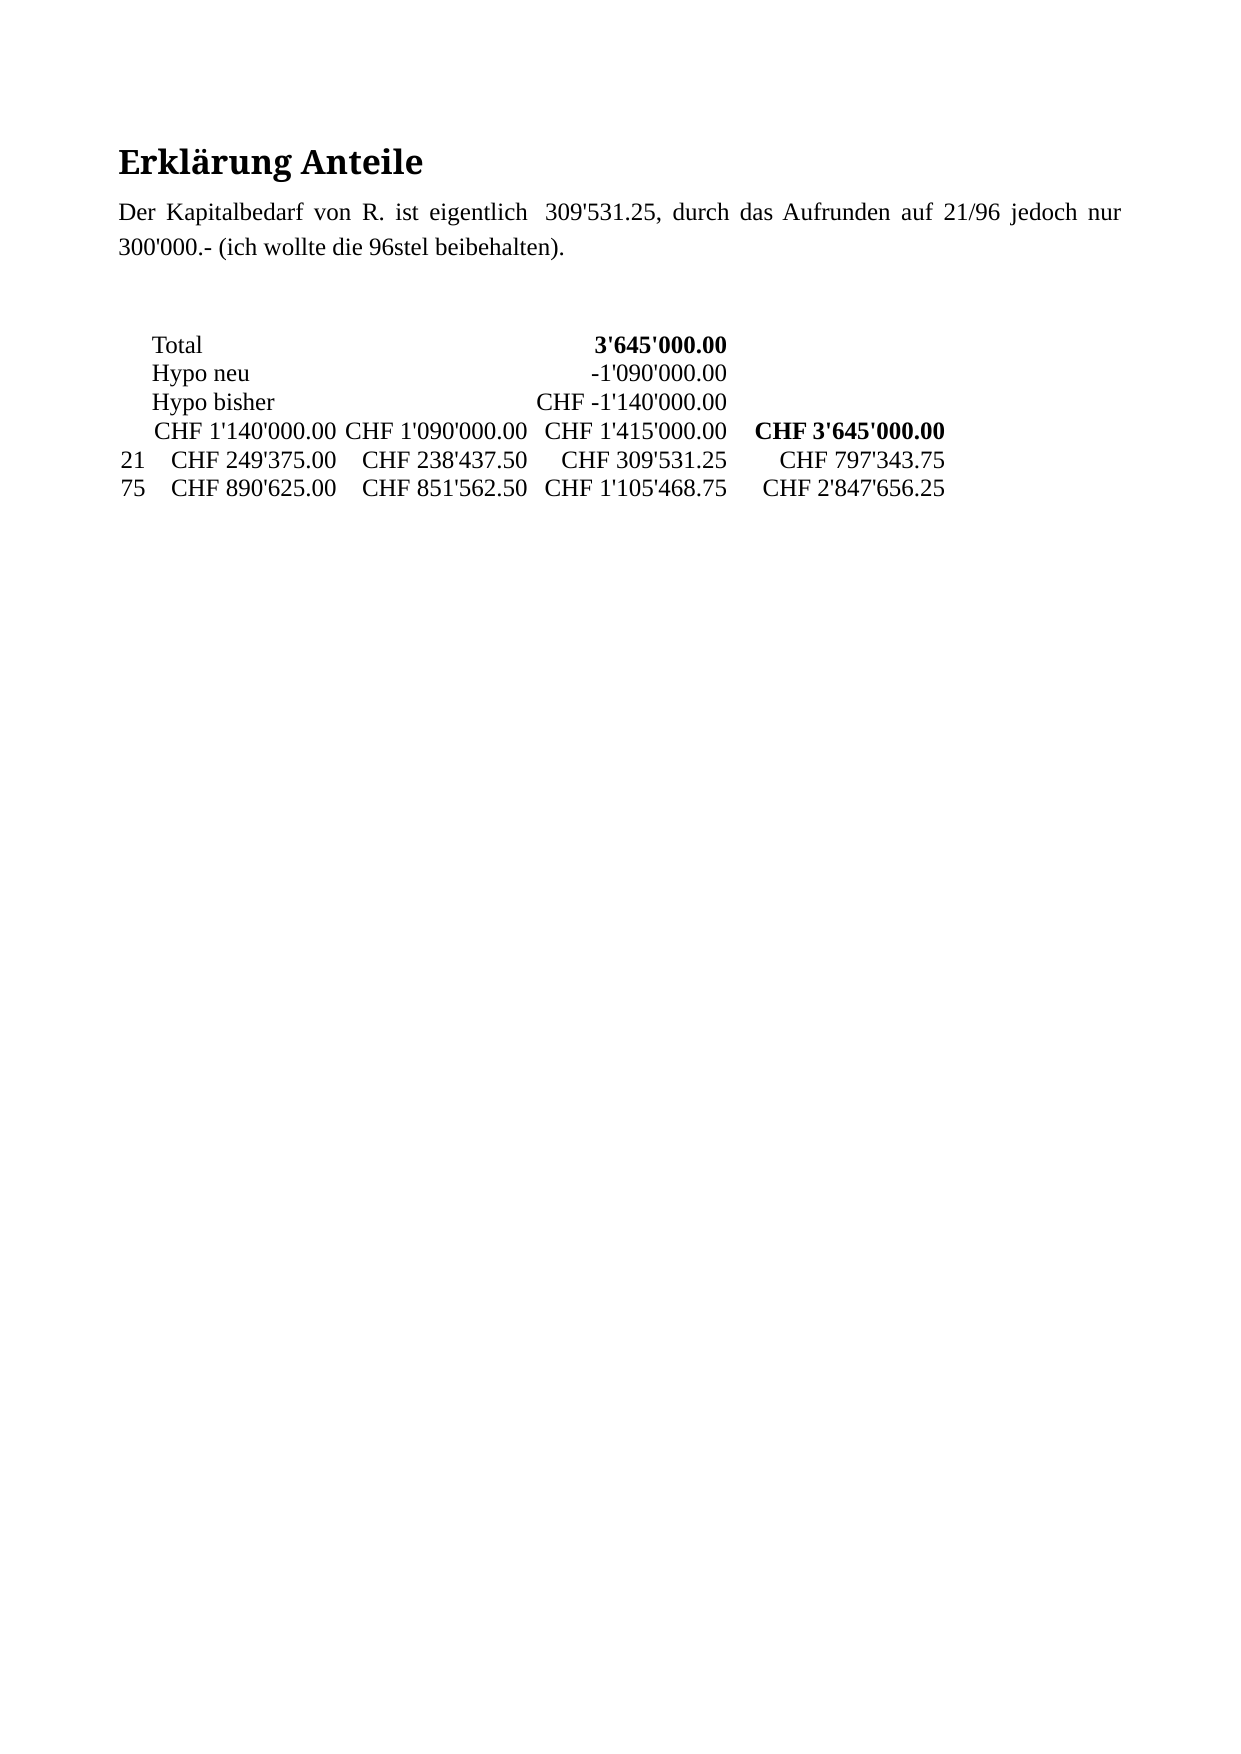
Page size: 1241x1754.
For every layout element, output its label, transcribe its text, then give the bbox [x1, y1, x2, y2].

table_cell Hypo neu [149, 359, 339, 387]
table_header 3'645'000.00 [531, 330, 730, 358]
subtitle Erklärung Anteile [118, 139, 1122, 185]
table_cell CHF 1'105'468.75 [531, 474, 730, 502]
table_cell Hypo bisher [149, 387, 339, 416]
table_cell CHF 238'437.50 [340, 445, 531, 473]
table_header Total [149, 330, 339, 358]
table_cell 21 [115, 445, 148, 473]
table_cell CHF 890'625.00 [149, 474, 339, 502]
table_cell [115, 359, 148, 387]
table_cell -1'090'000.00 [531, 359, 730, 387]
table_cell CHF 1'090'000.00 [340, 416, 531, 445]
table_cell [340, 387, 531, 416]
table_cell CHF 1'140'000.00 [149, 416, 339, 445]
table_cell CHF 2'847'656.25 [730, 474, 948, 502]
table_cell CHF 797'343.75 [730, 445, 948, 473]
table_cell 75 [115, 474, 148, 502]
table_cell CHF -1'140'000.00 [531, 387, 730, 416]
table_cell CHF 1'415'000.00 [531, 416, 730, 445]
table_cell CHF 851'562.50 [340, 474, 531, 502]
table_header [730, 330, 948, 358]
table_cell CHF 3'645'000.00 [730, 416, 948, 445]
table_cell CHF 309'531.25 [531, 445, 730, 473]
table_cell [115, 416, 148, 445]
table_header [340, 330, 531, 358]
table_cell [730, 387, 948, 416]
text Der Kapitalbedarf von R. ist eigentlich 309'531.25, durch das Aufrunden auf 21/96 jedoch nur 300'000.- (ich wollte die 96stel beibehalten). [118, 197, 1122, 260]
table_cell [115, 387, 148, 416]
table_cell [340, 359, 531, 387]
table_cell CHF 249'375.00 [149, 445, 339, 473]
table_header [115, 330, 148, 358]
table_cell [730, 359, 948, 387]
